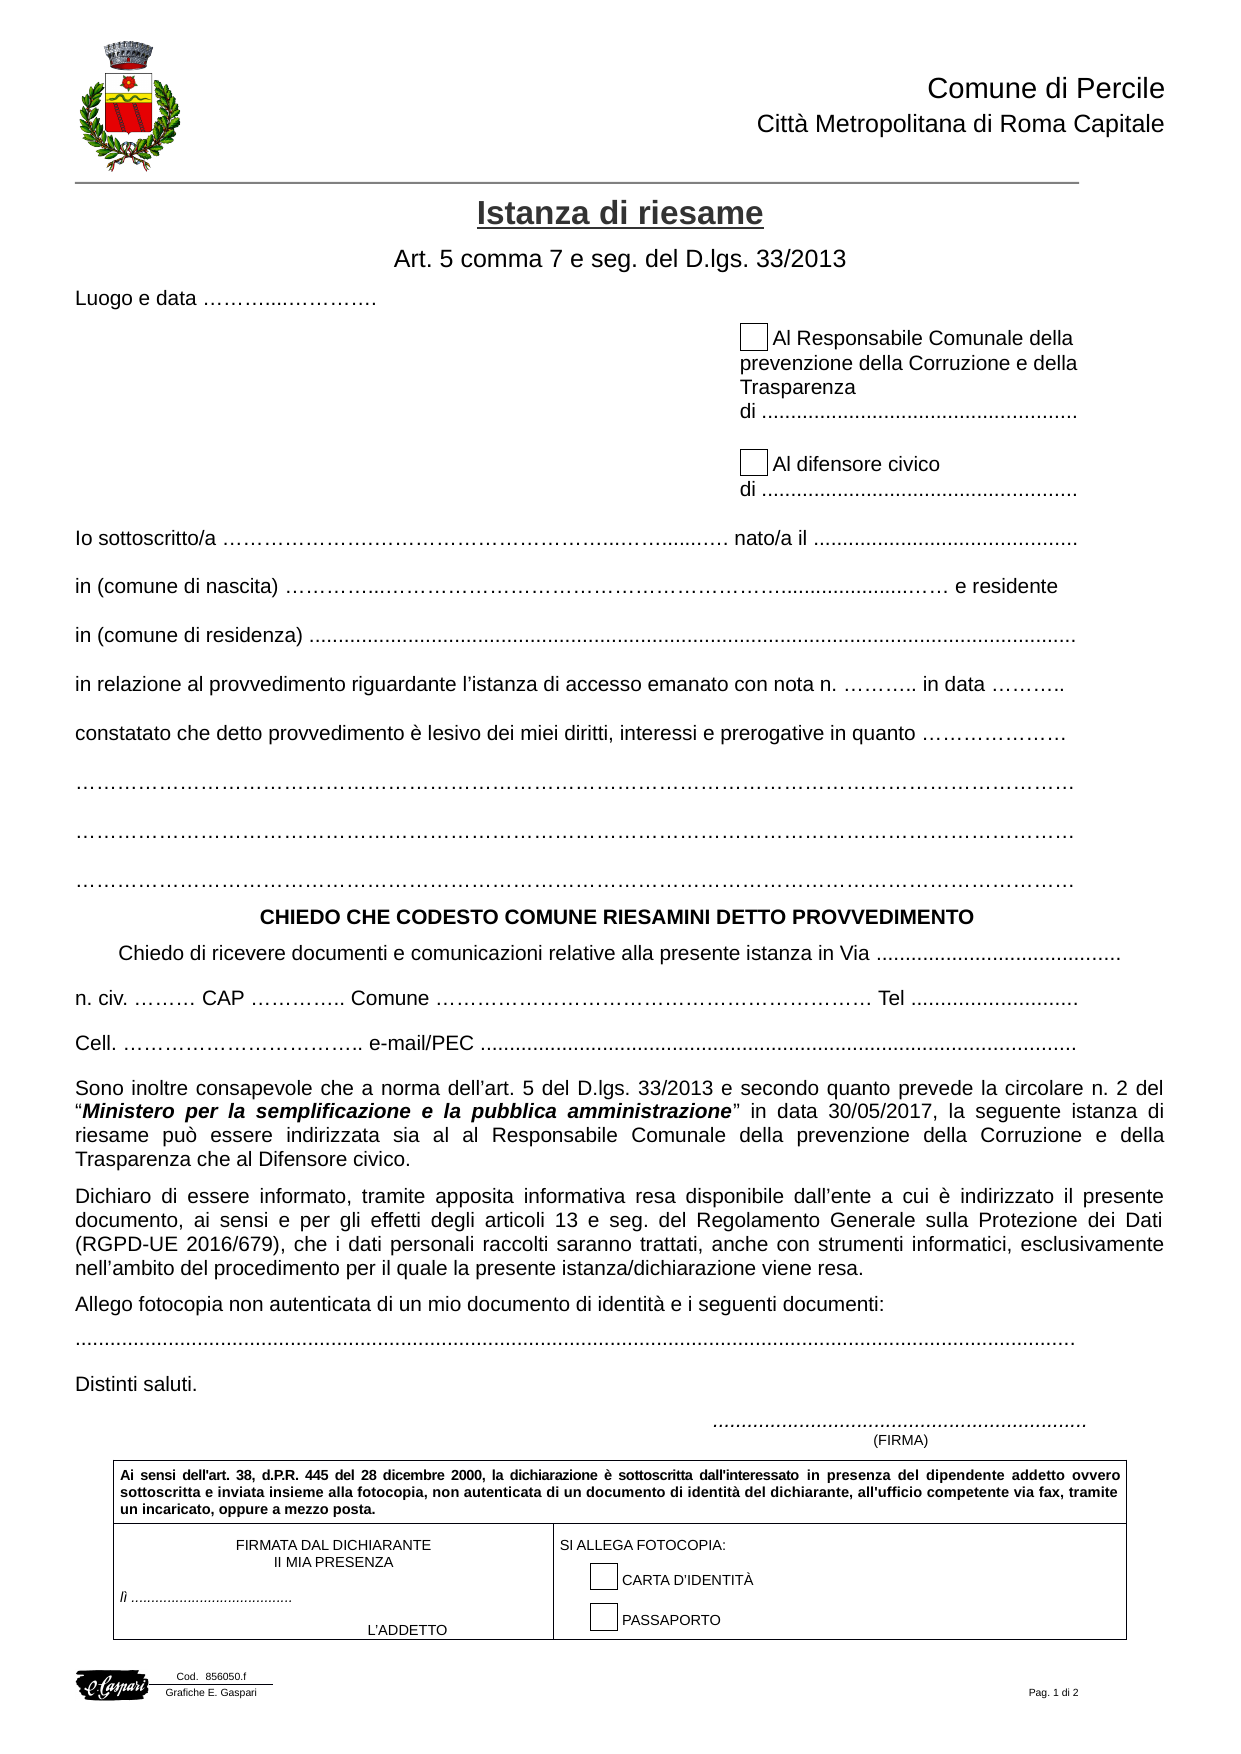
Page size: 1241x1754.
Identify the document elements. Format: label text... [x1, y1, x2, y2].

text di [739, 476, 1165, 500]
text Al difensore civico [739, 448, 1165, 476]
text Città Metropolitana di Roma Capitale [181, 109, 1165, 138]
subtitle Istanza di riesame [75, 193, 1165, 232]
text Dichiaro di essere informato, tramite apposita informativa resa disponibile dall’ente a cui è indirizzato il presente documento, ai sensi e per gli effetti degli articoli 13 e seg. del Regolamento Generale sulla Protezione dei Dati (RGPD-UE 2016/679), che i dati personali raccolti saranno trattati, anche con strumenti informatici, esclusivamente nell’ambito del procedimento per il quale la presente istanza/dichiarazione viene resa. [75, 1184, 1165, 1279]
text ……………………………………………………………………………………………………………………………… [75, 770, 1165, 794]
text CHIEDO CHE CODESTO COMUNE RIESAMINI DETTO PROVVEDIMENTO [75, 904, 1165, 928]
text Cell. …………………………….. e-mail/PEC [75, 1031, 1165, 1054]
text Chiedo di ricevere documenti e comunicazioni relative alla presente istanza in Via [75, 941, 1165, 965]
table_header Ai sensi dell'art. 38, d.P.R. 445 del 28 dicembre 2000, la dichiarazione è sottoscritta dall'interessato in presenza del dipendente addetto ovvero sottoscritta e inviata insieme alla fotocopia, non autenticata di un documento di identità del dichiarante, all'ufficio competente via fax, tramite un incaricato, oppure a mezzo posta. [114, 1461, 1126, 1523]
picture [79, 40, 181, 172]
table_cell FIRMATA DAL DICHIARANTE II MIA PRESENZA lì ........................................ L’ADDETTO [114, 1524, 553, 1639]
text Al Responsabile Comunale della prevenzione della Corruzione e della Trasparenza [739, 322, 1165, 399]
text Comune di Percile [181, 71, 1165, 104]
text (FIRMA) [636, 1432, 1165, 1449]
text n. civ. ……… CAP ………….. Comune ……………………………………………………… Tel [75, 986, 1165, 1010]
text Luogo e data ………....…………. [75, 286, 1165, 309]
table_cell SI ALLEGA FOTOCOPIA: CARTA D’IDENTITÀ PASSAPORTO [554, 1524, 1126, 1639]
text di [739, 399, 1165, 423]
text Allego fotocopia non autenticata di un mio documento di identità e i seguenti documenti: [75, 1292, 1165, 1316]
text ................................................................. [636, 1408, 1165, 1432]
text constatato che detto provvedimento è lesivo dei miei diritti, interessi e prerogative in quanto ………………… [75, 721, 1165, 745]
text Distinti saluti. [75, 1372, 1165, 1396]
text in (comune di nascita) …………...…………………………………………………......................…… e residente [75, 574, 1165, 598]
text Art. 5 comma 7 e seg. del D.lgs. 33/2013 [75, 244, 1165, 273]
text ……………………………………………………………………………………………………………………………… [75, 819, 1165, 843]
text in relazione al provvedimento riguardante l’istanza di accesso emanato con nota n. ……….. in data ……….. [75, 672, 1165, 696]
picture [75, 1669, 149, 1701]
text Io sottoscritto/a ………………….……………………………...…….......…. nato/a il [75, 525, 1165, 549]
text ……………………………………………………………………………………………………………………………… [75, 868, 1165, 892]
text Sono inoltre consapevole che a norma dell’art. 5 del D.lgs. 33/2013 e secondo quanto prevede la circolare n. 2 del “Ministero per la semplificazione e la pubblica amministrazione” in data 30/05/2017, la seguente istanza di riesame può essere indirizzata sia al al Responsabile Comunale della prevenzione della Corruzione e della Trasparenza che al Difensore civico. [75, 1075, 1165, 1171]
text in (comune di residenza) [75, 623, 1165, 647]
